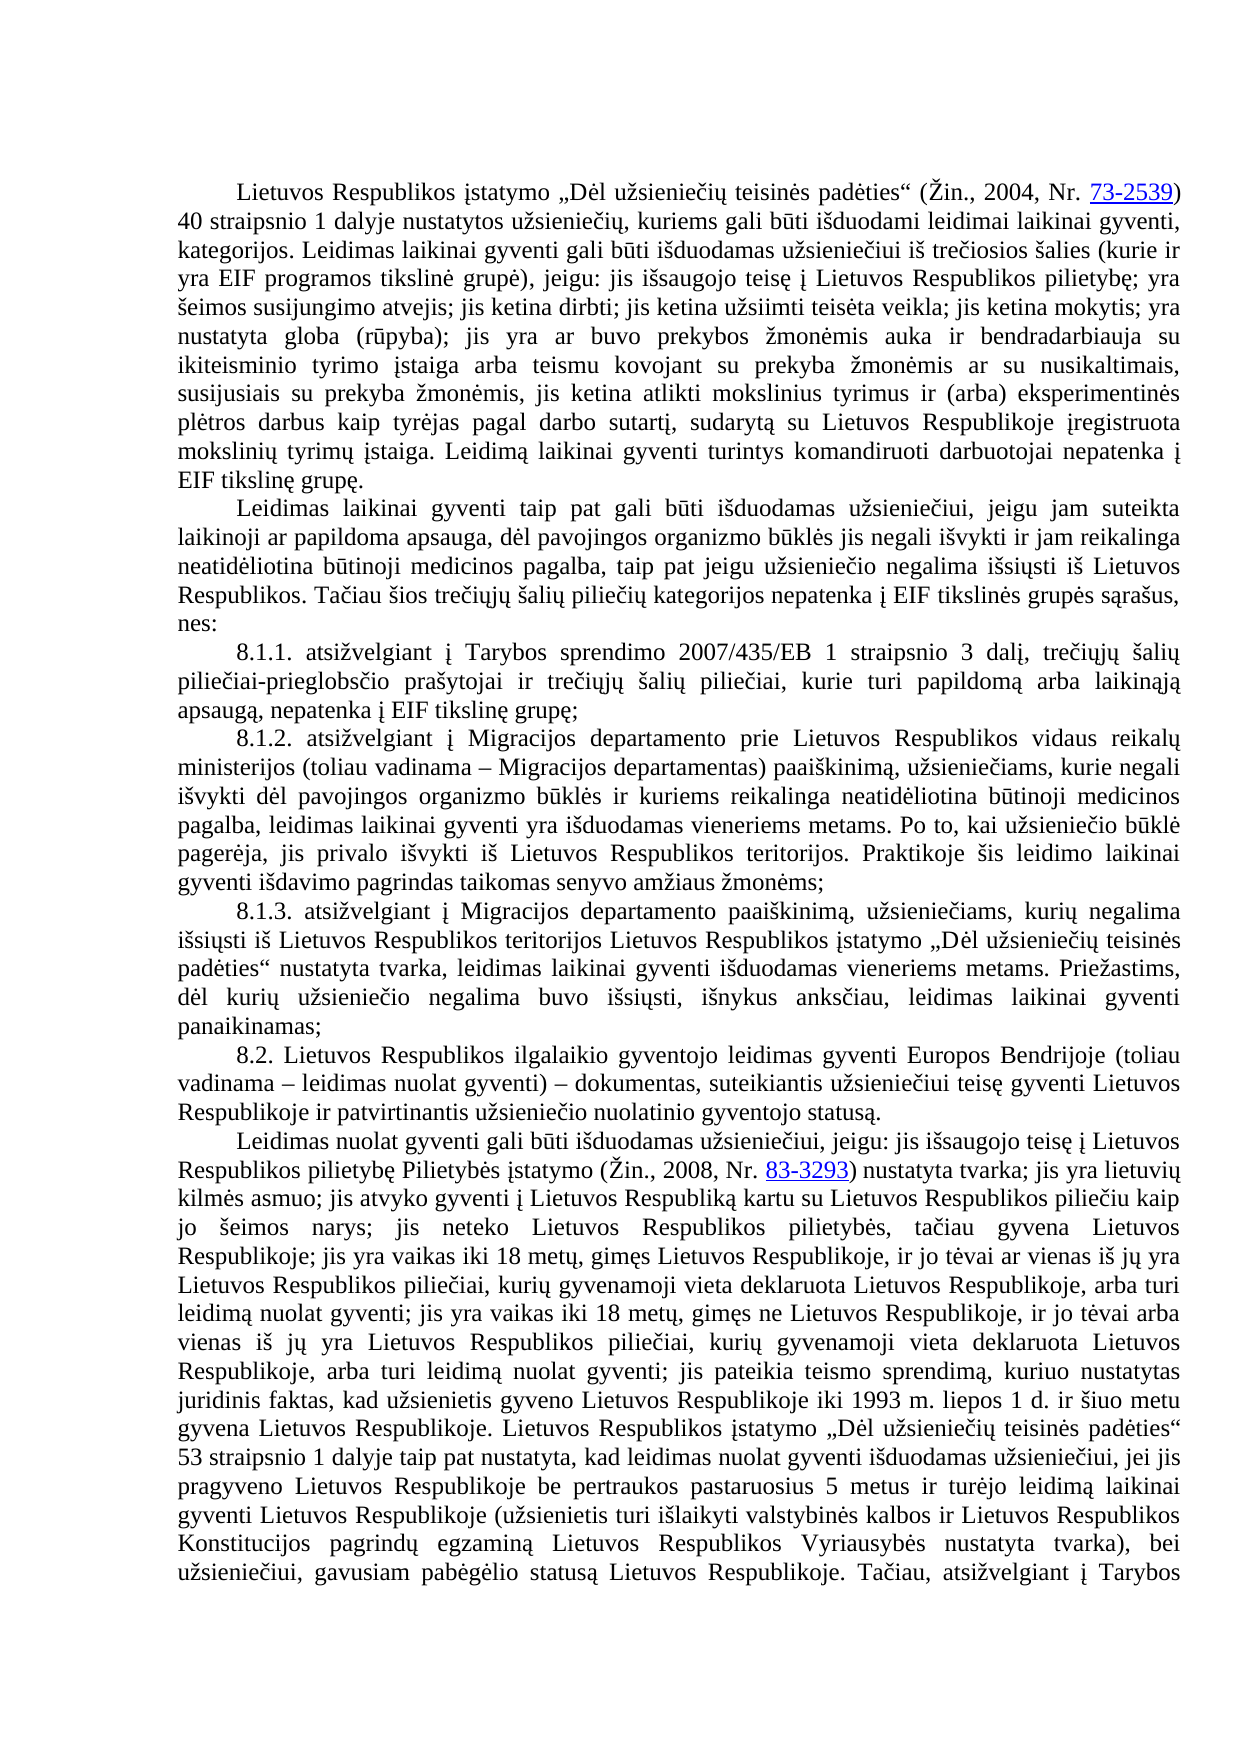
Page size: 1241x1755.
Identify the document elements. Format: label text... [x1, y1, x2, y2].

text 8.1.3. atsižvelgiant į Migracijos departamento paaiškinimą, užsieniečiams, kurių negalima išsiųsti iš Lietuvos Respublikos teritorijos Lietuvos Respublikos įstatymo „Dėl užsieniečių teisinės padėties“ nustatyta tvarka, leidimas laikinai gyventi išduodamas vieneriems metams. Priežastims, dėl kurių užsieniečio negalima buvo išsiųsti, išnykus anksčiau, leidimas laikinai gyventi panaikinamas; [177, 896, 1181, 1040]
text Leidimas laikinai gyventi taip pat gali būti išduodamas užsieniečiui, jeigu jam suteikta laikinoji ar papildoma apsauga, dėl pavojingos organizmo būklės jis negali išvykti ir jam reikalinga neatidėliotina būtinoji medicinos pagalba, taip pat jeigu užsieniečio negalima išsiųsti iš Lietuvos Respublikos. Tačiau šios trečiųjų šalių piliečių kategorijos nepatenka į EIF tikslinės grupės sąrašus, nes: [177, 493, 1181, 637]
text 8.1.2. atsižvelgiant į Migracijos departamento prie Lietuvos Respublikos vidaus reikalų ministerijos (toliau vadinama – Migracijos departamentas) paaiškinimą, užsieniečiams, kurie negali išvykti dėl pavojingos organizmo būklės ir kuriems reikalinga neatidėliotina būtinoji medicinos pagalba, leidimas laikinai gyventi yra išduodamas vieneriems metams. Po to, kai užsieniečio būklė pagerėja, jis privalo išvykti iš Lietuvos Respublikos teritorijos. Praktikoje šis leidimo laikinai gyventi išdavimo pagrindas taikomas senyvo amžiaus žmonėms; [177, 723, 1181, 896]
text Leidimas nuolat gyventi gali būti išduodamas užsieniečiui, jeigu: jis išsaugojo teisę į Lietuvos Respublikos pilietybę Pilietybės įstatymo (Žin., 2008, Nr. 83-3293) nustatyta tvarka; jis yra lietuvių kilmės asmuo; jis atvyko gyventi į Lietuvos Respubliką kartu su Lietuvos Respublikos piliečiu kaip jo šeimos narys; jis neteko Lietuvos Respublikos pilietybės, tačiau gyvena Lietuvos Respublikoje; jis yra vaikas iki 18 metų, gimęs Lietuvos Respublikoje, ir jo tėvai ar vienas iš jų yra Lietuvos Respublikos piliečiai, kurių gyvenamoji vieta deklaruota Lietuvos Respublikoje, arba turi leidimą nuolat gyventi; jis yra vaikas iki 18 metų, gimęs ne Lietuvos Respublikoje, ir jo tėvai arba vienas iš jų yra Lietuvos Respublikos piliečiai, kurių gyvenamoji vieta deklaruota Lietuvos Respublikoje, arba turi leidimą nuolat gyventi; jis pateikia teismo sprendimą, kuriuo nustatytas juridinis faktas, kad užsienietis gyveno Lietuvos Respublikoje iki 1993 m. liepos 1 d. ir šiuo metu gyvena Lietuvos Respublikoje. Lietuvos Respublikos įstatymo „Dėl užsieniečių teisinės padėties“ 53 straipsnio 1 dalyje taip pat nustatyta, kad leidimas nuolat gyventi išduodamas užsieniečiui, jei jis pragyveno Lietuvos Respublikoje be pertraukos pastaruosius 5 metus ir turėjo leidimą laikinai gyventi Lietuvos Respublikoje (užsienietis turi išlaikyti valstybinės kalbos ir Lietuvos Respublikos Konstitucijos pagrindų egzaminą Lietuvos Respublikos Vyriausybės nustatyta tvarka), bei užsieniečiui, gavusiam pabėgėlio statusą Lietuvos Respublikoje. Tačiau, atsižvelgiant į Tarybos [177, 1126, 1181, 1586]
text Lietuvos Respublikos įstatymo „Dėl užsieniečių teisinės padėties“ (Žin., 2004, Nr. 73-2539) 40 straipsnio 1 dalyje nustatytos užsieniečių, kuriems gali būti išduodami leidimai laikinai gyventi, kategorijos. Leidimas laikinai gyventi gali būti išduodamas užsieniečiui iš trečiosios šalies (kurie ir yra EIF programos tikslinė grupė), jeigu: jis išsaugojo teisę į Lietuvos Respublikos pilietybę; yra šeimos susijungimo atvejis; jis ketina dirbti; jis ketina užsiimti teisėta veikla; jis ketina mokytis; yra nustatyta globa (rūpyba); jis yra ar buvo prekybos žmonėmis auka ir bendradarbiauja su ikiteisminio tyrimo įstaiga arba teismu kovojant su prekyba žmonėmis ar su nusikaltimais, susijusiais su prekyba žmonėmis, jis ketina atlikti mokslinius tyrimus ir (arba) eksperimentinės plėtros darbus kaip tyrėjas pagal darbo sutartį, sudarytą su Lietuvos Respublikoje įregistruota mokslinių tyrimų įstaiga. Leidimą laikinai gyventi turintys komandiruoti darbuotojai nepatenka į EIF tikslinę grupę. [177, 177, 1181, 493]
text 8.1.1. atsižvelgiant į Tarybos sprendimo 2007/435/EB 1 straipsnio 3 dalį, trečiųjų šalių piliečiai-prieglobsčio prašytojai ir trečiųjų šalių piliečiai, kurie turi papildomą arba laikinąją apsaugą, nepatenka į EIF tikslinę grupę; [177, 637, 1181, 723]
text 8.2. Lietuvos Respublikos ilgalaikio gyventojo leidimas gyventi Europos Bendrijoje (toliau vadinama – leidimas nuolat gyventi) – dokumentas, suteikiantis užsieniečiui teisę gyventi Lietuvos Respublikoje ir patvirtinantis užsieniečio nuolatinio gyventojo statusą. [177, 1040, 1181, 1126]
